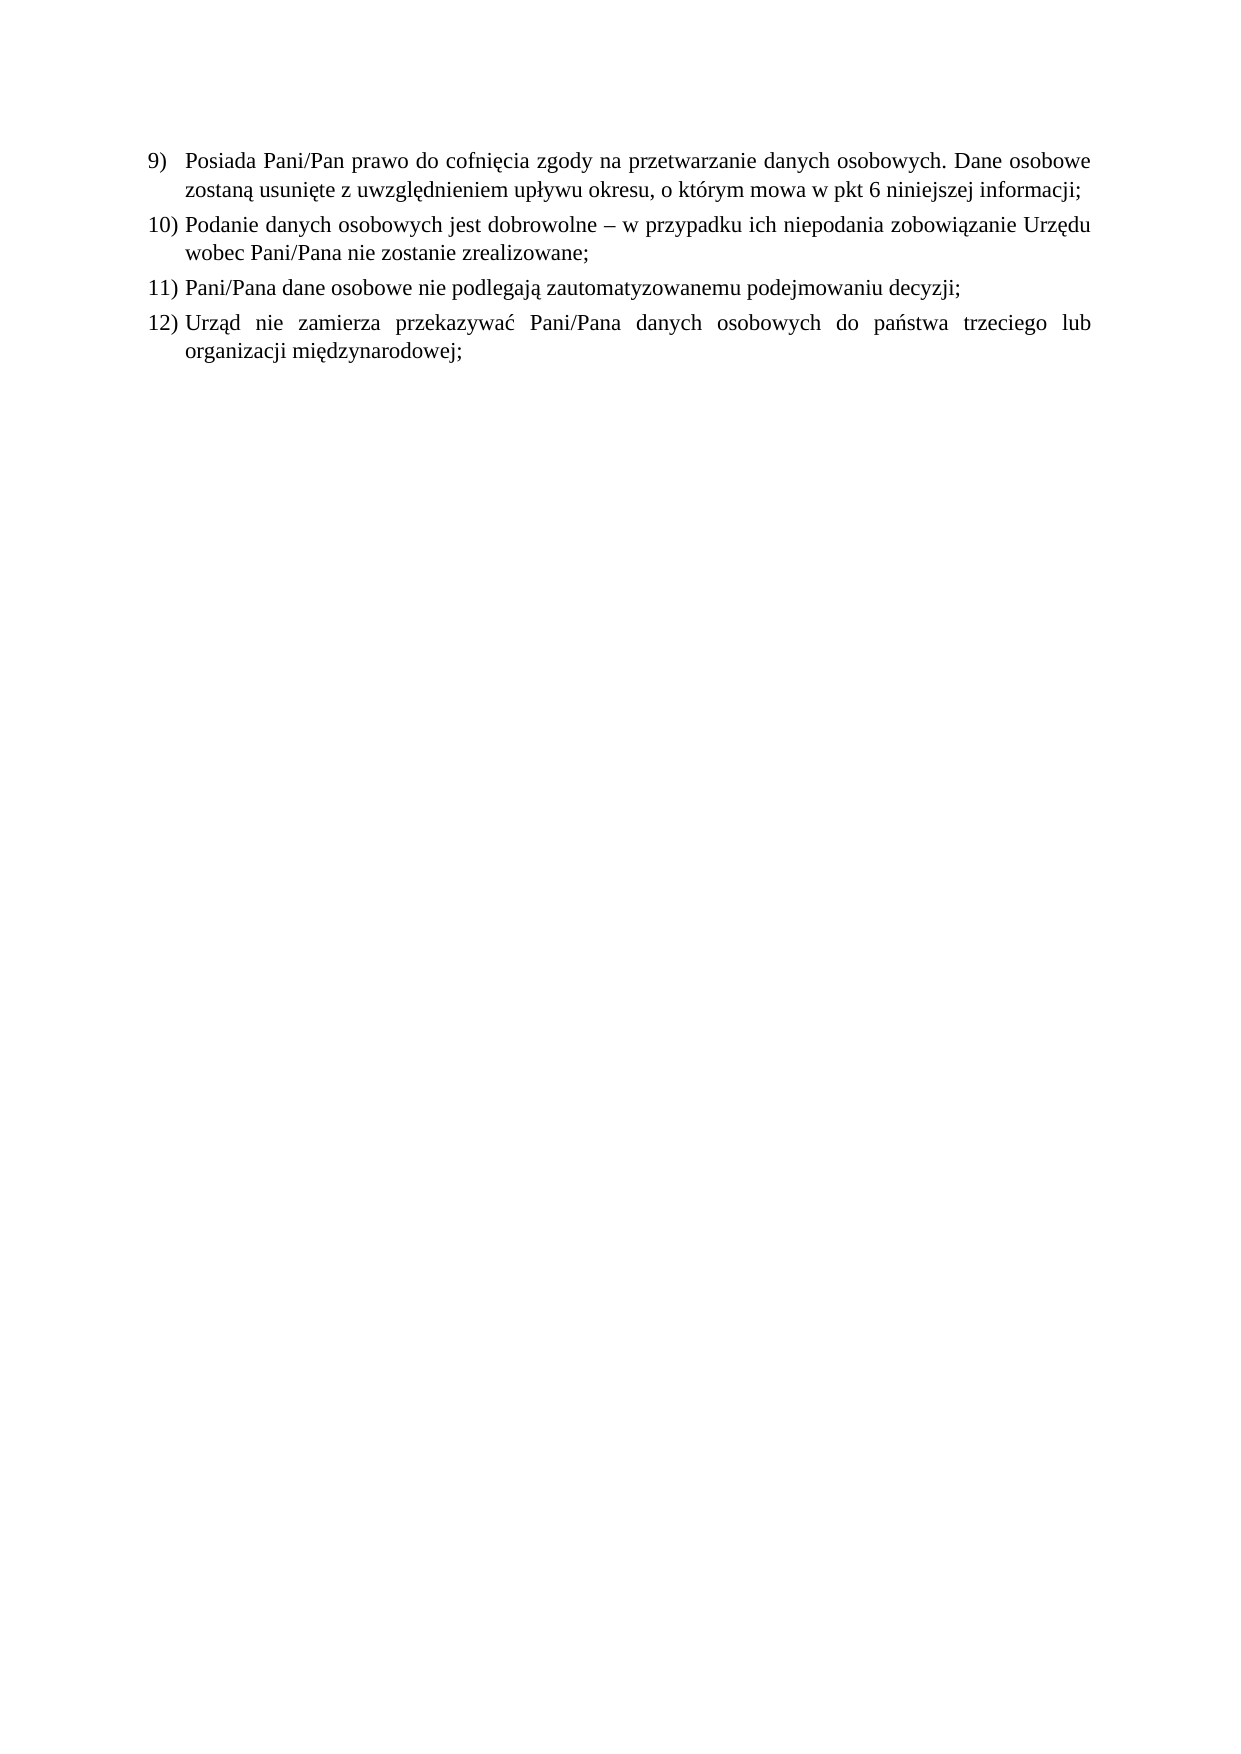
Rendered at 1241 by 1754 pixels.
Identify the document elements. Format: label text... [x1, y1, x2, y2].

list Urząd nie zamierza przekazywać Pani/Pana danych osobowych do państwa trzeciego lub organizacji międzynarodowej; [148, 308, 1093, 363]
list Posiada Pani/Pan prawo do cofnięcia zgody na przetwarzanie danych osobowych. Dane osobowe zostaną usunięte z uwzględnieniem upływu okresu, o którym mowa w pkt 6 niniejszej informacji; [148, 148, 1093, 202]
list Pani/Pana dane osobowe nie podlegają zautomatyzowanemu podejmowaniu decyzji; [148, 274, 1093, 300]
list Podanie danych osobowych jest dobrowolne – w przypadku ich niepodania zobowiązanie Urzędu wobec Pani/Pana nie zostanie zrealizowane; [148, 211, 1093, 266]
